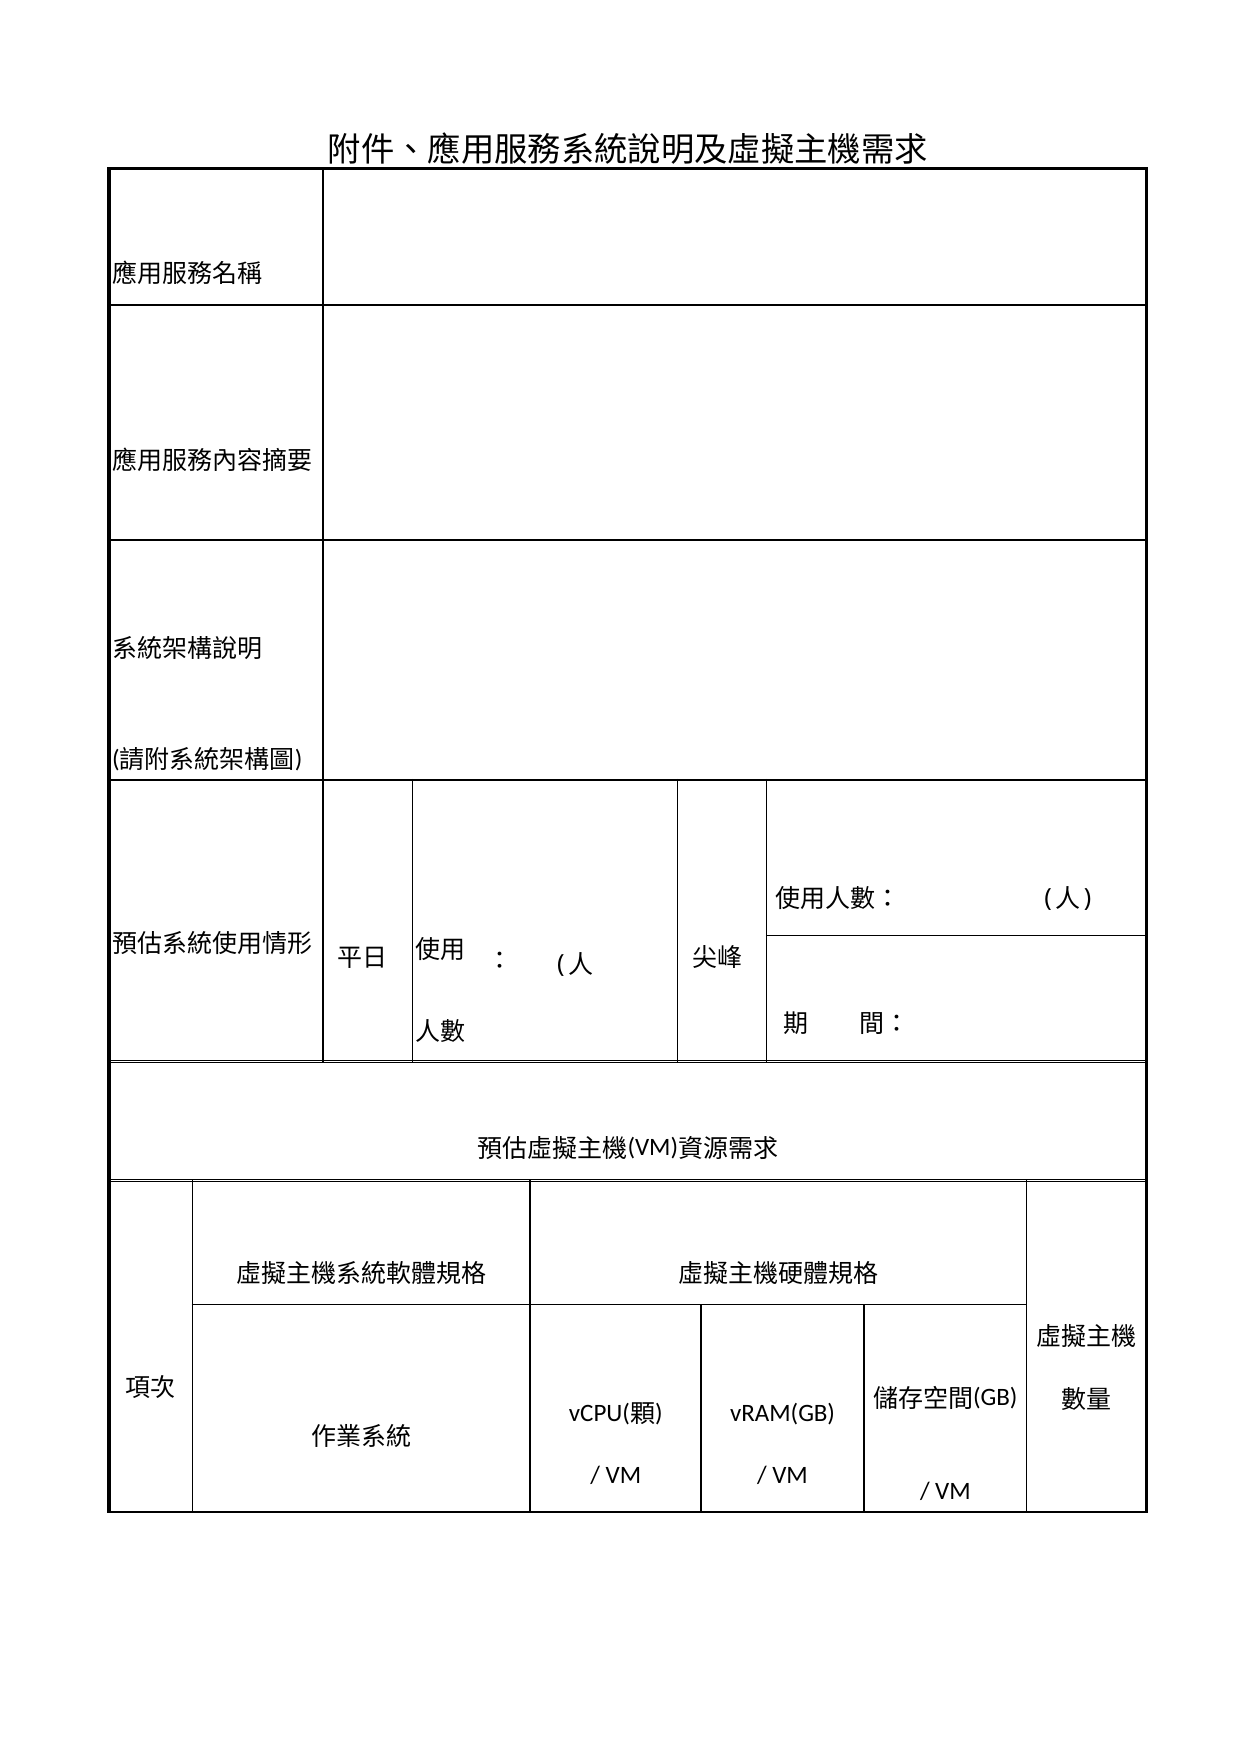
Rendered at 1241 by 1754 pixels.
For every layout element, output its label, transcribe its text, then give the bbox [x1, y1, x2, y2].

table_cell 使用人數： (人) [767, 781, 1145, 935]
table_cell [324, 541, 1145, 779]
table_header 應用服務名稱 [111, 170, 322, 304]
text 附件、應用服務系統說明及虛擬主機需求 [133, 105, 1122, 167]
table_cell 期 間： [767, 936, 1145, 1060]
table_cell 虛擬主機數量 [1027, 1182, 1145, 1511]
table_cell 系統架構說明 (請附系統架構圖) [111, 541, 322, 779]
table_cell 作業系統 [193, 1305, 529, 1511]
table_header [324, 170, 1145, 304]
table_cell 預估虛擬主機(VM)資源需求 [111, 1063, 1145, 1179]
table_cell 虛擬主機系統軟體規格 [193, 1182, 529, 1304]
table_cell 儲存空間(GB) / VM [865, 1305, 1026, 1511]
table_cell 虛擬主機硬體規格 [531, 1182, 1026, 1304]
table_cell 預估系統使用情形 [111, 781, 322, 1060]
table_cell 應用服務內容摘要 [111, 306, 322, 539]
table_cell 項次 [111, 1182, 192, 1511]
table_cell vCPU(顆) / VM [531, 1305, 700, 1511]
table_cell 平日 [324, 781, 412, 1060]
table_cell 使用 人數 [413, 781, 677, 1060]
table_cell vRAM(GB) / VM [702, 1305, 863, 1511]
table_cell [324, 306, 1145, 539]
table_cell 尖峰 [678, 781, 766, 1060]
